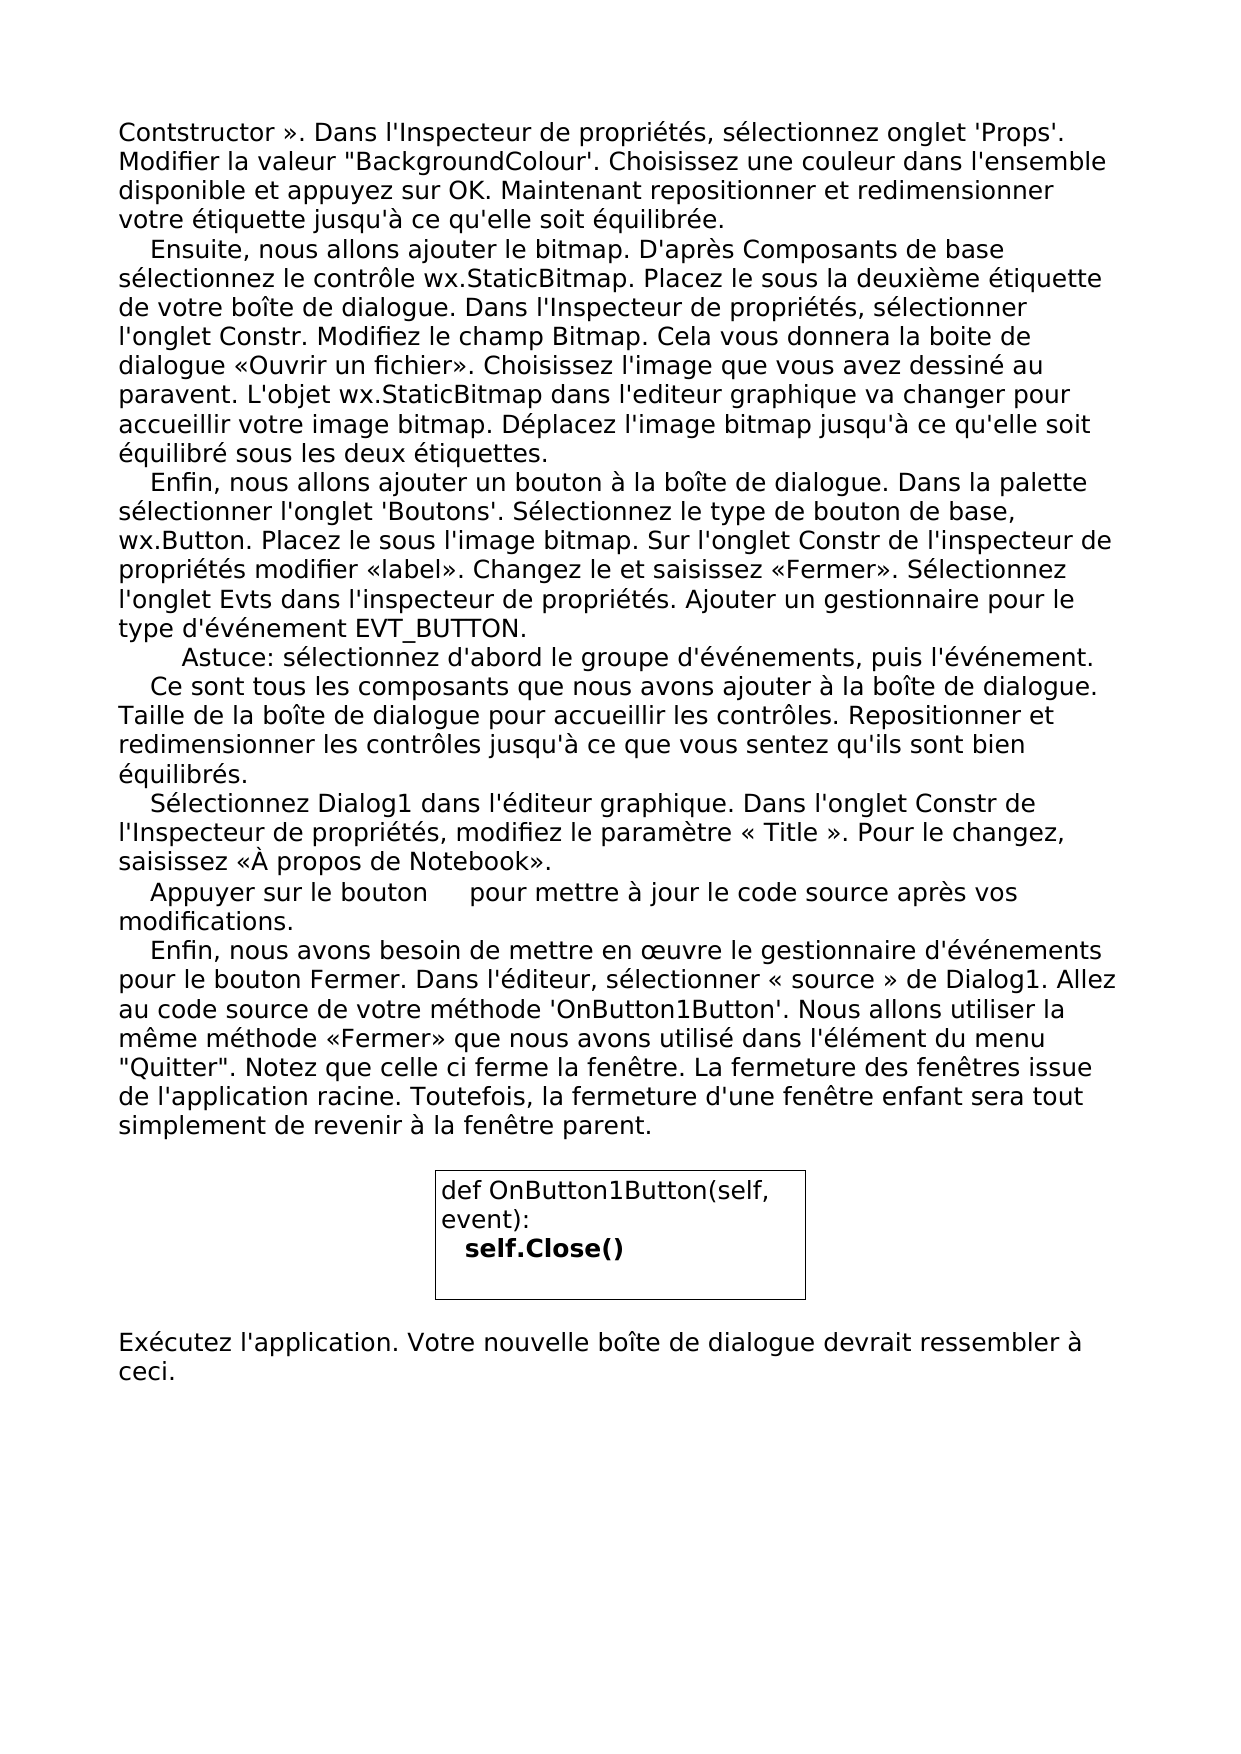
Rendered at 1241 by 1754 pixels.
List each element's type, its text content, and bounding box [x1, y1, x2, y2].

text Exécutez l'application. Votre nouvelle boîte de dialogue devrait ressembler à ceci. [118, 1328, 1122, 1386]
text Contstructor ». Dans l'Inspecteur de propriétés, sélectionnez onglet 'Props'. Modifier la valeur "BackgroundColour'. Choisissez une couleur dans l'ensemble disponible et appuyez sur OK. Maintenant repositionner et redimensionner votre étiquette jusqu'à ce qu'elle soit équilibrée. Ensuite, nous allons ajouter le bitmap. D'après Composants de base sélectionnez le contrôle wx.StaticBitmap. Placez le sous la deuxième étiquette de votre boîte de dialogue. Dans l'Inspecteur de propriétés, sélectionner l'onglet Constr. Modifiez le champ Bitmap. Cela vous donnera la boite de dialogue «Ouvrir un fichier». Choisissez l'image que vous avez dessiné au paravent. L'objet wx.StaticBitmap dans l'editeur graphique va changer pour accueillir votre image bitmap. Déplacez l'image bitmap jusqu'à ce qu'elle soit équilibré sous les deux étiquettes. Enfin, nous allons ajouter un bouton à la boîte de dialogue. Dans la palette sélectionner l'onglet 'Boutons'. Sélectionnez le type de bouton de base, wx.Button. Placez le sous l'image bitmap. Sur l'onglet Constr de l'inspecteur de propriétés modifier «label». Changez le et saisissez «Fermer». Sélectionnez l'onglet Evts dans l'inspecteur de propriétés. Ajouter un gestionnaire pour le type d'événement EVT_BUTTON. Astuce: sélectionnez d'abord le groupe d'événements, puis l'événement. Ce sont tous les composants que nous avons ajouter à la boîte de dialogue. Taille de la boîte de dialogue pour accueillir les contrôles. Repositionner et redimensionner les contrôles jusqu'à ce que vous sentez qu'ils sont bien équilibrés. Sélectionnez Dialog1 dans l'éditeur graphique. Dans l'onglet Constr de l'Inspecteur de propriétés, modifiez le paramètre « Title ». Pour le changez, saisissez «À propos de Notebook». Appuyer sur le bouton pour mettre à jour le code source après vos modifications. Enfin, nous avons besoin de mettre en œuvre le gestionnaire d'événements pour le bouton Fermer. Dans l'éditeur, sélectionner « source » de Dialog1. Allez au code source de votre méthode 'OnButton1Button'. Nous allons utiliser la même méthode «Fermer» que nous avons utilisé dans l'élément du menu "Quitter". Notez que celle ci ferme la fenêtre. La fermeture des fenêtres issue de l'application racine. Toutefois, la fermeture d'une fenêtre enfant sera tout simplement de revenir à la fenêtre parent. [118, 118, 1122, 1141]
table_header def OnButton1Button(self, event): self.Close() [436, 1171, 805, 1299]
